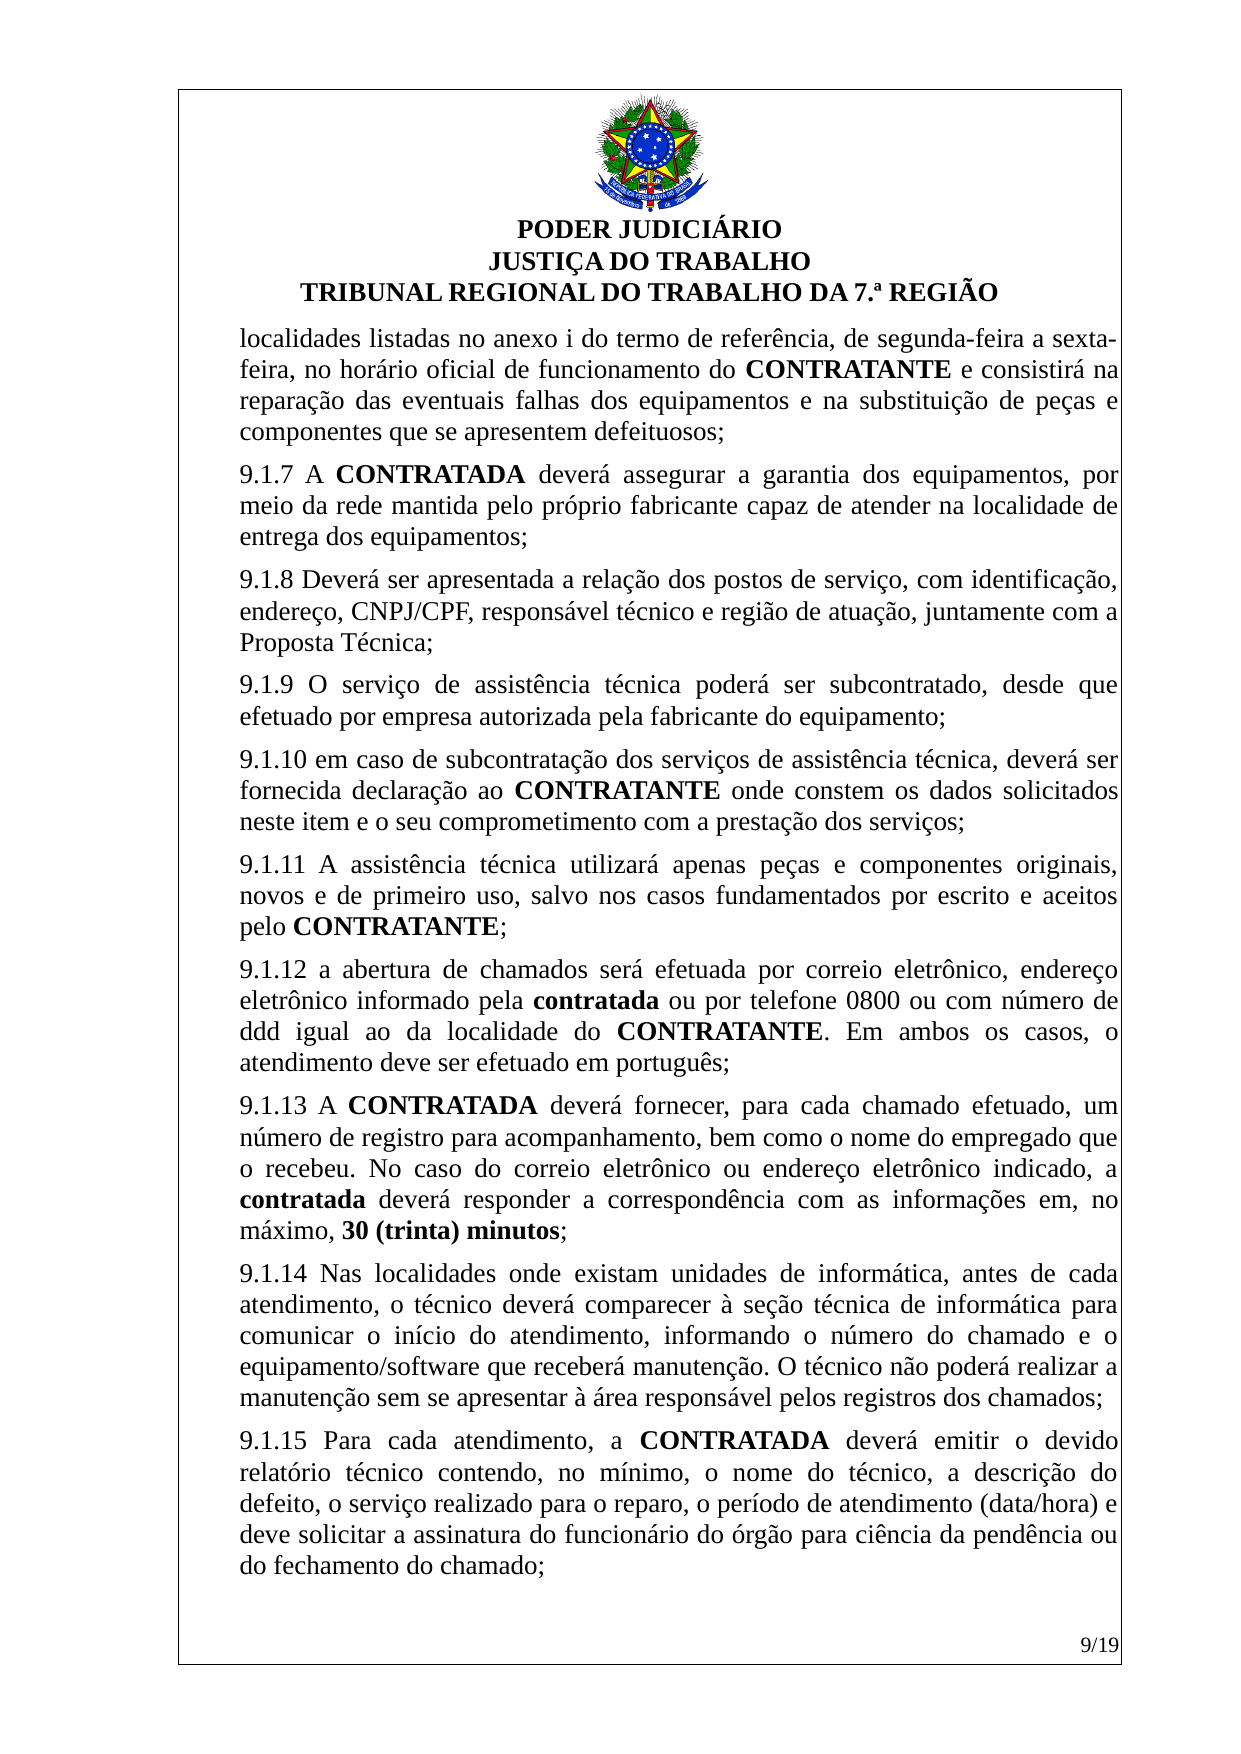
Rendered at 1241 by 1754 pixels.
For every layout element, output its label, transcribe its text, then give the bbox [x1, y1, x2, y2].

text 9.1.13 A CONTRATADA deverá fornecer, para cada chamado efetuado, um número de registro para acompanhamento, bem como o nome do empregado que o recebeu. No caso do correio eletrônico ou endereço eletrônico indicado, a contratada deverá responder a correspondência com as informações em, no máximo, 30 (trinta) minutos; [239, 1089, 1119, 1245]
text 9.1.9 O serviço de assistência técnica poderá ser subcontratado, desde que efetuado por empresa autorizada pela fabricante do equipamento; [239, 669, 1119, 731]
text 9.1.8 Deverá ser apresentada a relação dos postos de serviço, com identificação, endereço, CNPJ/CPF, responsável técnico e região de atuação, juntamente com a Proposta Técnica; [239, 563, 1119, 657]
text 9.1.7 A CONTRATADA deverá assegurar a garantia dos equipamentos, por meio da rede mantida pelo próprio fabricante capaz de atender na localidade de entrega dos equipamentos; [239, 458, 1119, 552]
text 9.1.14 Nas localidades onde existam unidades de informática, antes de cada atendimento, o técnico deverá comparecer à seção técnica de informática para comunicar o início do atendimento, informando o número do chamado e o equipamento/software que receberá manutenção. O técnico não poderá realizar a manutenção sem se apresentar à área responsável pelos registros dos chamados; [239, 1257, 1119, 1413]
text localidades listadas no anexo i do termo de referência, de segunda-feira a sexta-feira, no horário oficial de funcionamento do CONTRATANTE e consistirá na reparação das eventuais falhas dos equipamentos e na substituição de peças e componentes que se apresentem defeituosos; [239, 322, 1119, 446]
text 9.1.12 a abertura de chamados será efetuada por correio eletrônico, endereço eletrônico informado pela contratada ou por telefone 0800 ou com número de ddd igual ao da localidade do CONTRATANTE. Em ambos os casos, o atendimento deve ser efetuado em português; [239, 953, 1119, 1078]
text 9.1.11 A assistência técnica utilizará apenas peças e componentes originais, novos e de primeiro uso, salvo nos casos fundamentados por escrito e aceitos pelo CONTRATANTE; [239, 848, 1119, 941]
text 9.1.10 em caso de subcontratação dos serviços de assistência técnica, deverá ser fornecida declaração ao CONTRATANTE onde constem os dados solicitados neste item e o seu comprometimento com a prestação dos serviços; [239, 743, 1119, 836]
text 9.1.15 Para cada atendimento, a CONTRATADA deverá emitir o devido relatório técnico contendo, no mínimo, o nome do técnico, a descrição do defeito, o serviço realizado para o reparo, o período de atendimento (data/hora) e deve solicitar a assinatura do funcionário do órgão para ciência da pendência ou do fechamento do chamado; [239, 1424, 1119, 1580]
